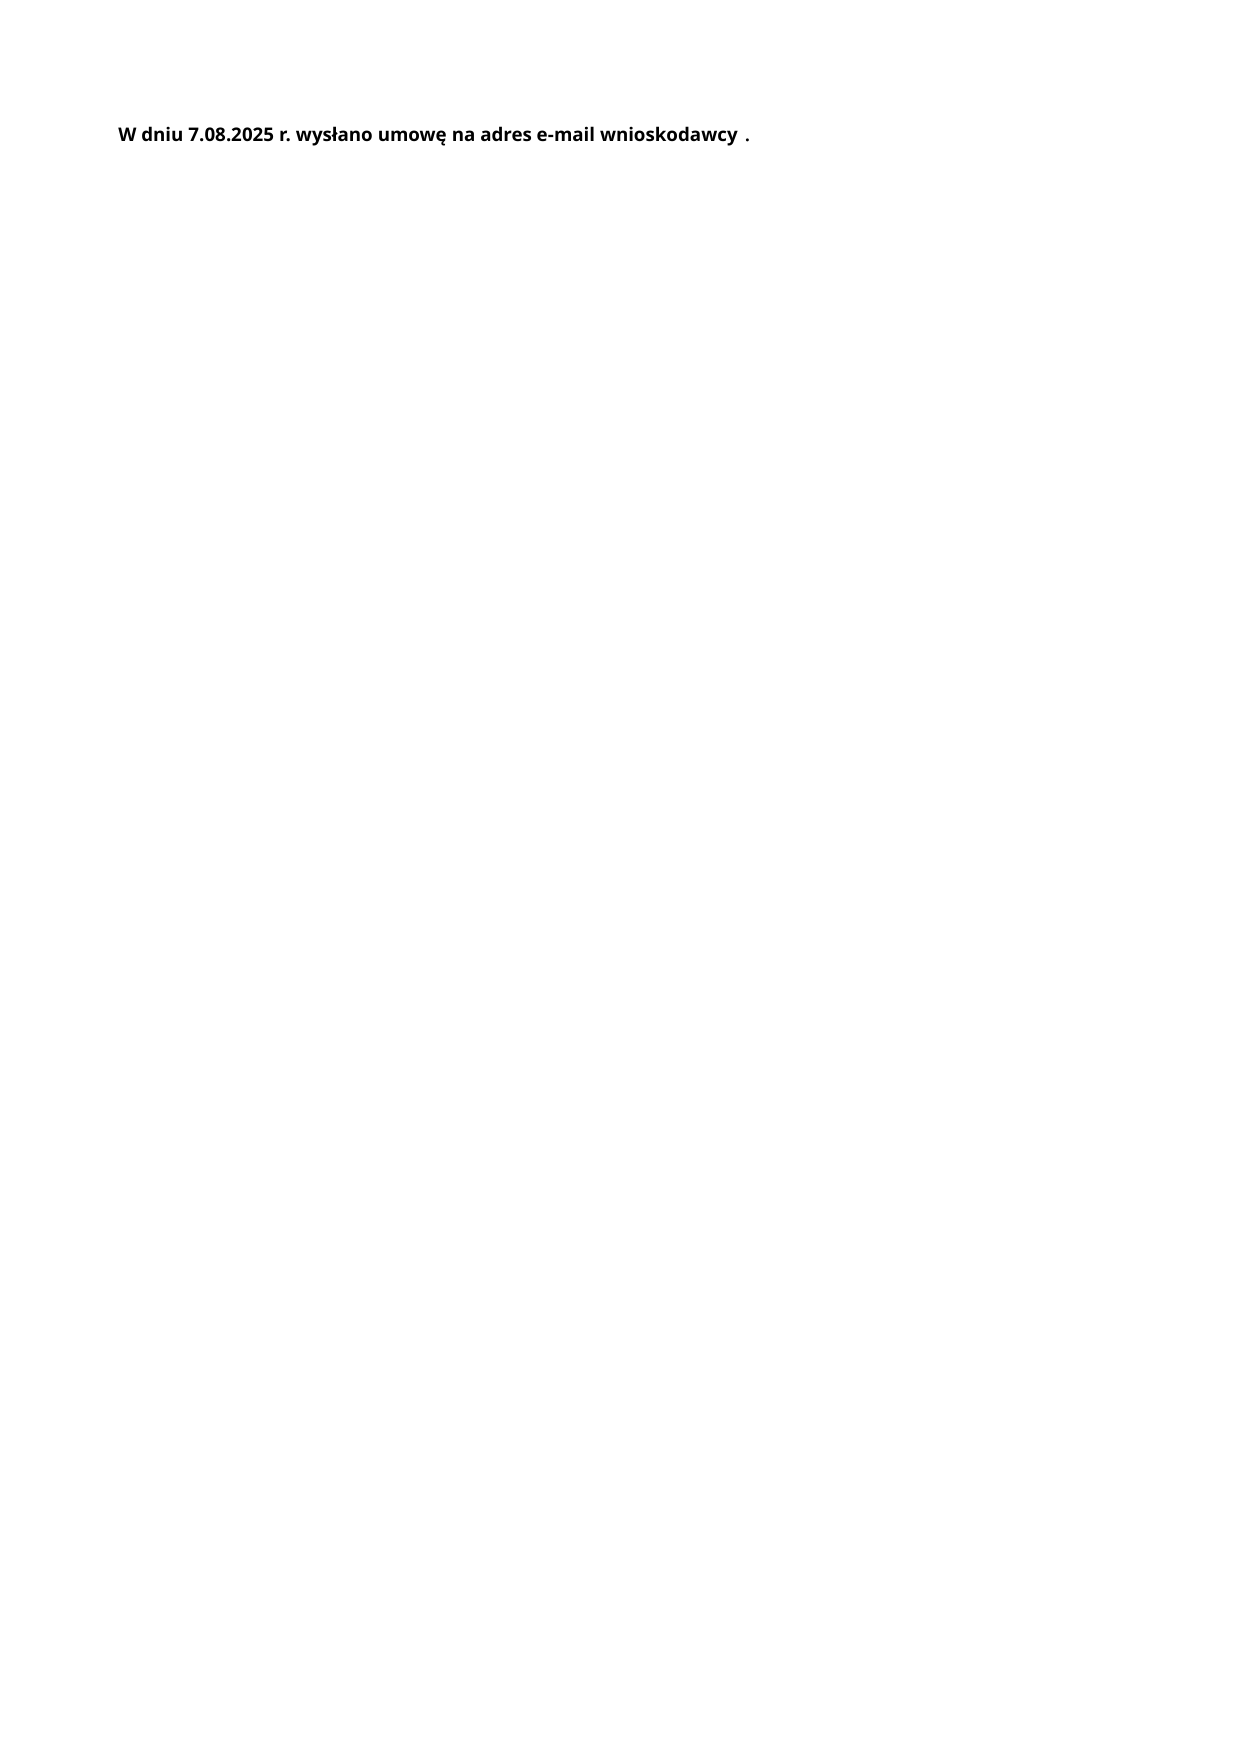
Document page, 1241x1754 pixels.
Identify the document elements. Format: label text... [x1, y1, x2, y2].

text W dniu 7.08.2025 r. wysłano umowę na adres e-mail wnioskodawcy . [118, 118, 1122, 147]
